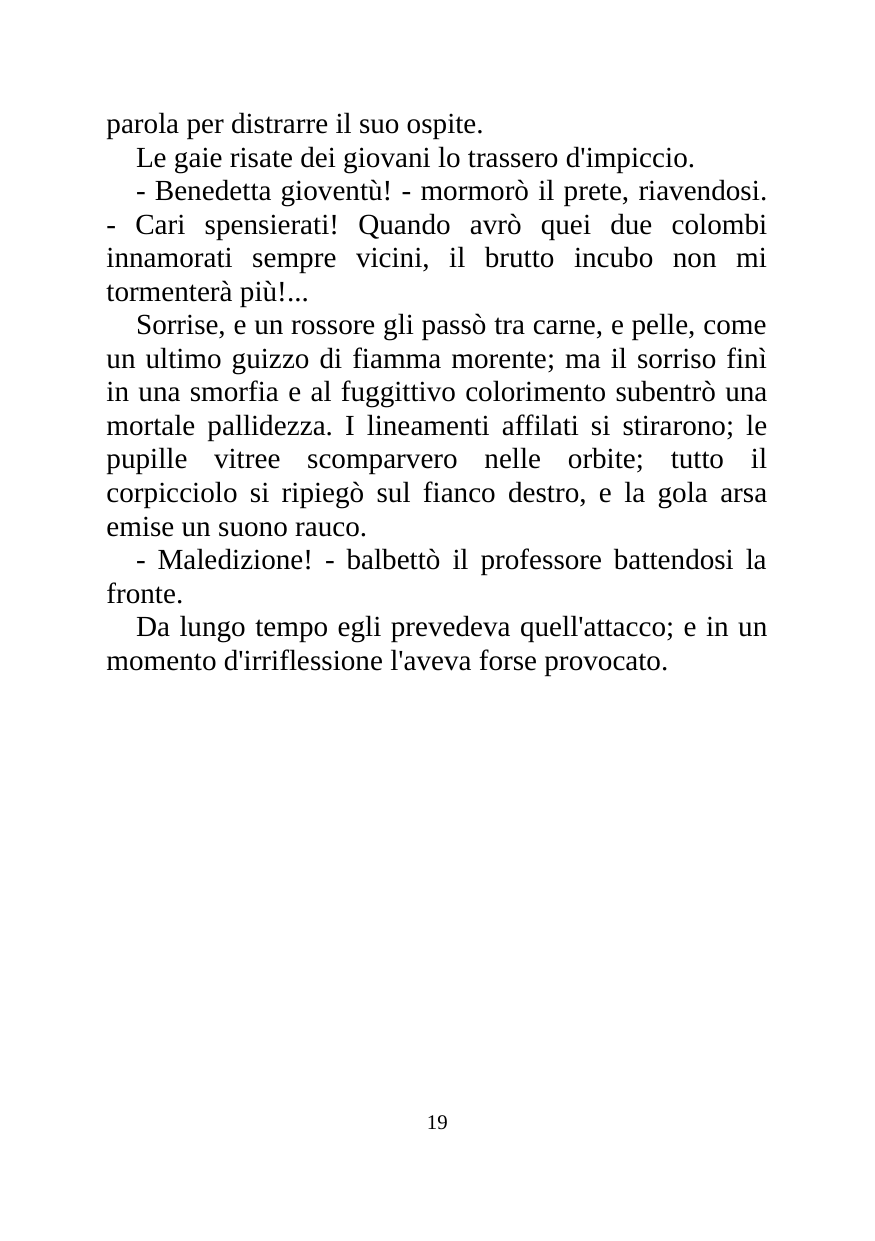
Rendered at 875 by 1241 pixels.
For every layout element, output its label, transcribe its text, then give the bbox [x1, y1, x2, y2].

text - Maledizione! - balbettò il professore battendosi la fronte. [106, 542, 768, 609]
text Le gaie risate dei giovani lo trassero d'impiccio. [106, 140, 768, 173]
text parola per distrarre il suo ospite. [106, 106, 768, 140]
text Sorrise, e un rossore gli passò tra carne, e pelle, come un ultimo guizzo di fiamma morente; ma il sorriso finì in una smorfia e al fuggittivo colorimento subentrò una mortale pallidezza. I lineamenti affilati si stirarono; le pupille vitree scomparvero nelle orbite; tutto il corpicciolo si ripiegò sul fianco destro, e la gola arsa emise un suono rauco. [106, 307, 768, 542]
text Da lungo tempo egli prevedeva quell'attacco; e in un momento d'irriflessione l'aveva forse provocato. [106, 609, 768, 676]
text - Benedetta gioventù! - mormorò il prete, riavendosi. - Cari spensierati! Quando avrò quei due colombi innamorati sempre vicini, il brutto incubo non mi tormenterà più!... [106, 173, 768, 307]
